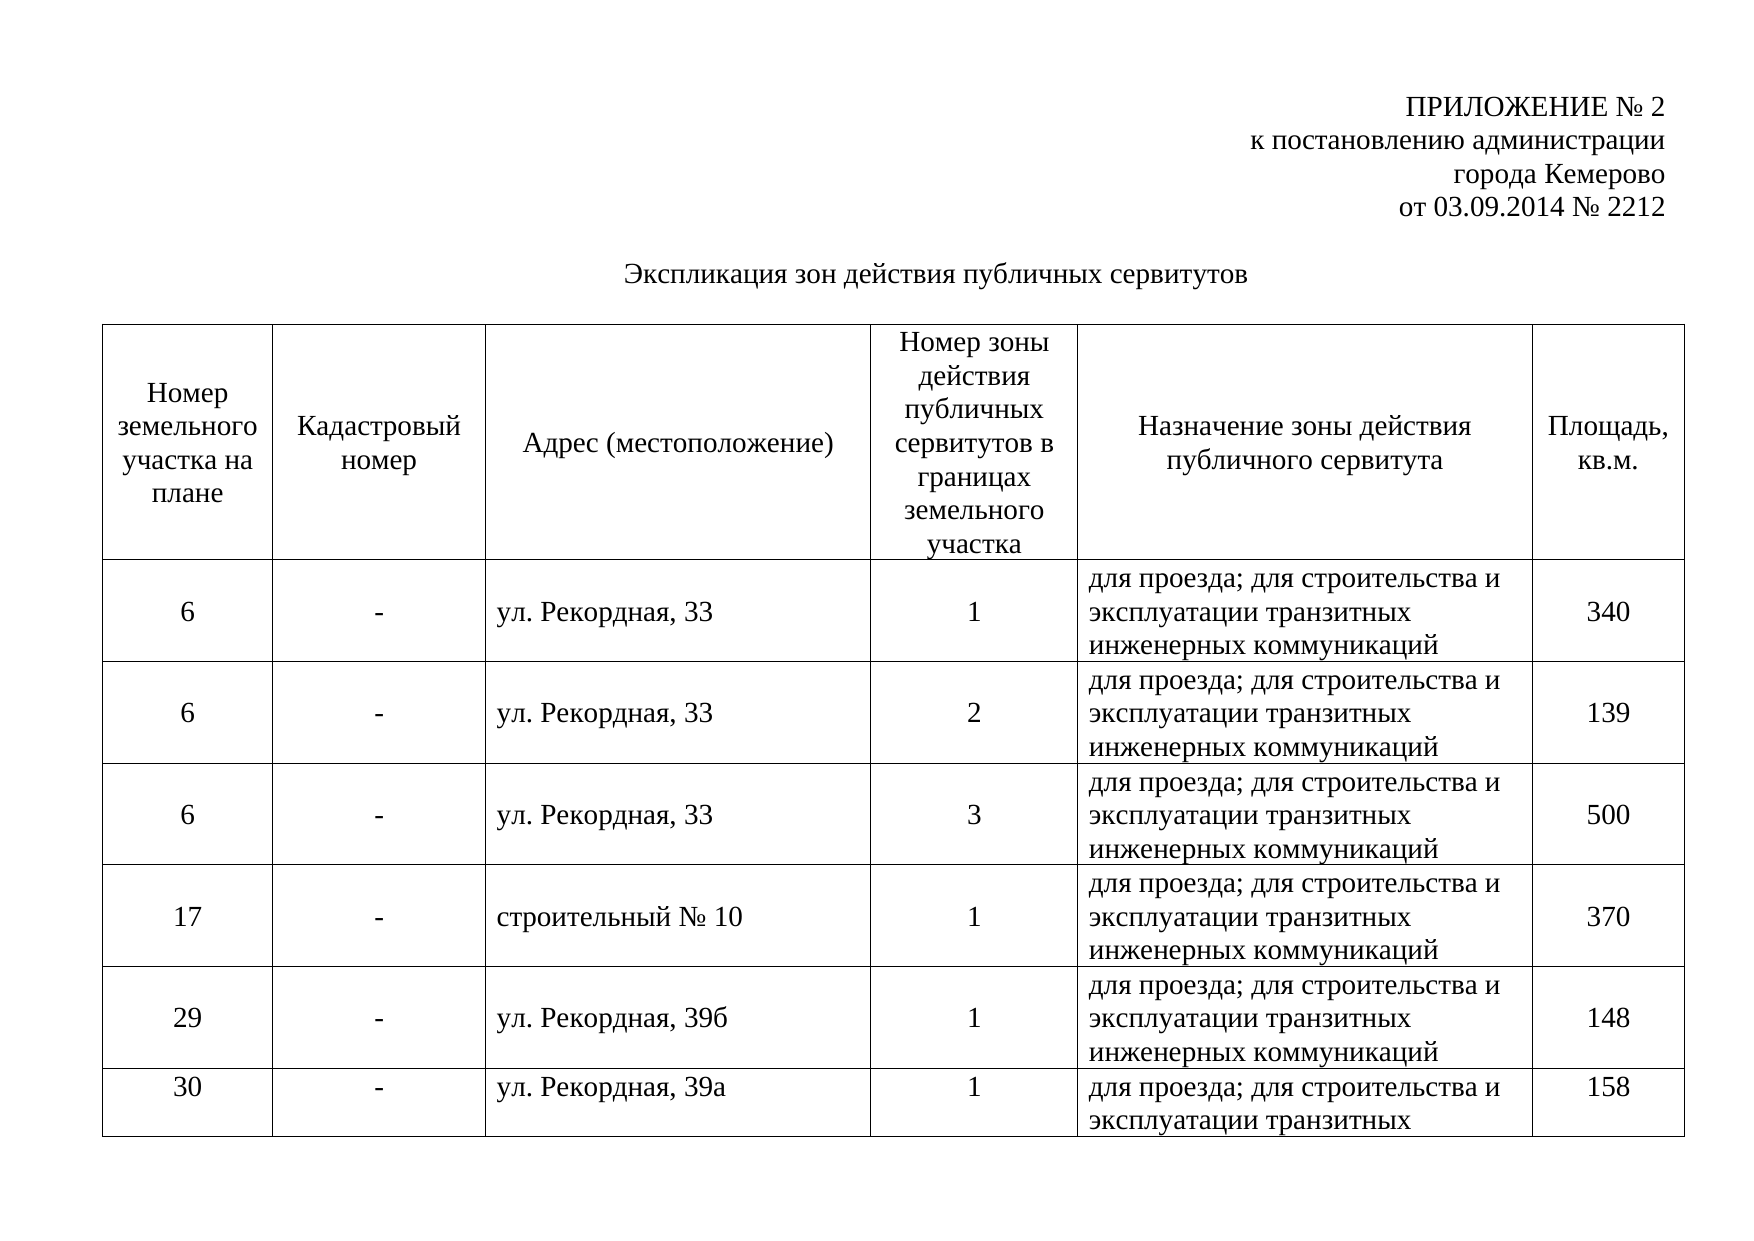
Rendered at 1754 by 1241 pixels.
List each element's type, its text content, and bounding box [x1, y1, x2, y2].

table_cell ул. Рекордная, 33 [486, 764, 870, 864]
table_cell 1 [871, 1069, 1077, 1136]
text от 03.09.2014 № 2212 [738, 189, 1665, 223]
table_header Площадь, кв.м. [1533, 325, 1684, 559]
table_header Кадастровый номер [273, 325, 485, 559]
table_cell 148 [1533, 967, 1684, 1068]
table_header Назначение зоны действия публичного сервитута [1078, 325, 1532, 559]
text к постановлению администрации [148, 122, 1665, 156]
table_cell 500 [1533, 764, 1684, 864]
table_cell 340 [1533, 560, 1684, 661]
table_cell для проезда; для строительства и эксплуатации транзитных инженерных коммуникаций [1078, 560, 1532, 661]
table_cell 17 [103, 865, 272, 966]
table_cell 6 [103, 560, 272, 661]
table_cell ул. Рекордная, 33 [486, 560, 870, 661]
table_cell ул. Рекордная, 39б [486, 967, 870, 1068]
table_cell 1 [871, 865, 1077, 966]
table_header Номер земельного участка на плане [103, 325, 272, 559]
table_header Номер зоны действия публичных сервитутов в границах земельного участка [871, 325, 1077, 559]
table_cell 1 [871, 560, 1077, 661]
table_cell для проезда; для строительства и эксплуатации транзитных инженерных коммуникаций [1078, 865, 1532, 966]
table_cell для проезда; для строительства и эксплуатации транзитных инженерных коммуникаций [1078, 967, 1532, 1068]
table_cell 370 [1533, 865, 1684, 966]
table_header Адрес (местоположение) [486, 325, 870, 559]
table_cell 30 [103, 1069, 272, 1136]
text города Кемерово [738, 156, 1665, 189]
table_cell - [273, 1069, 485, 1136]
table_cell 3 [871, 764, 1077, 864]
table_cell 1 [871, 967, 1077, 1068]
table_cell ул. Рекордная, 39а [486, 1069, 870, 1136]
table_cell 29 [103, 967, 272, 1068]
table_cell - [273, 764, 485, 864]
table_cell 6 [103, 662, 272, 763]
table_cell 2 [871, 662, 1077, 763]
table_cell - [273, 967, 485, 1068]
table_cell ул. Рекордная, 33 [486, 662, 870, 763]
table_cell для проезда; для строительства и эксплуатации транзитных инженерных коммуникаций [1078, 764, 1532, 864]
text ПРИЛОЖЕНИЕ № 2 [500, 89, 1665, 122]
table_cell - [273, 865, 485, 966]
table_cell 158 [1533, 1069, 1684, 1136]
table_cell - [273, 662, 485, 763]
table_cell 6 [103, 764, 272, 864]
table_cell - [273, 560, 485, 661]
text Экспликация зон действия публичных сервитутов [148, 256, 1665, 290]
table_cell 139 [1533, 662, 1684, 763]
table_cell строительный № 10 [486, 865, 870, 966]
table_cell для проезда; для строительства и эксплуатации транзитных инженерных коммуникаций [1078, 662, 1532, 763]
table_cell для проезда; для строительства и эксплуатации транзитных [1078, 1069, 1532, 1136]
